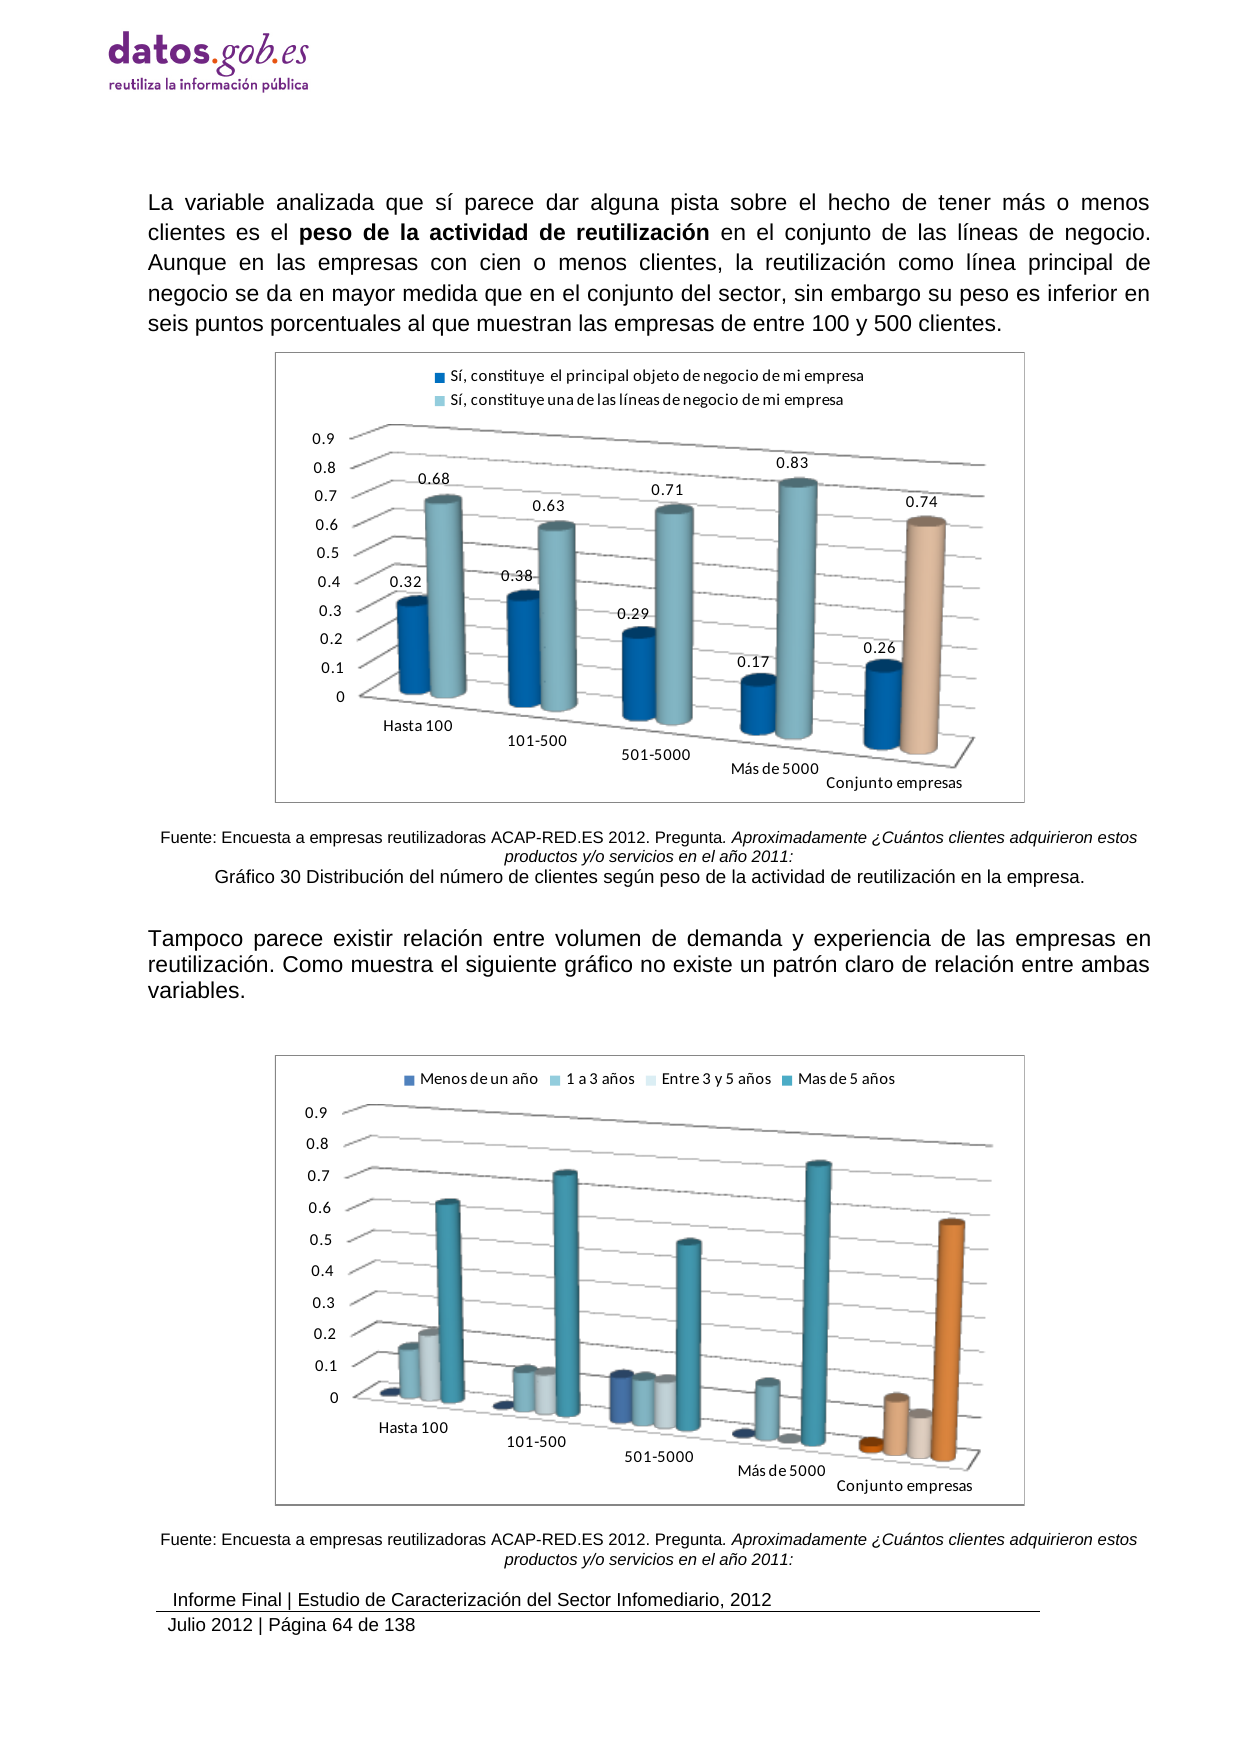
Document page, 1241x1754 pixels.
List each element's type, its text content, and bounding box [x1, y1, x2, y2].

text Fuente: Encuesta a empresas reutilizadoras ACAP-RED.ES 2012. Pregunta. Aproximadamente ¿Cuántos clientes adquirieron estos productos y/o servicios en el año 2011: [148, 1530, 1152, 1568]
text Fuente: Encuesta a empresas reutilizadoras ACAP-RED.ES 2012. Pregunta. Aproximadamente ¿Cuántos clientes adquirieron estos productos y/o servicios en el año 2011: [148, 827, 1152, 866]
text Gráfico 30 Distribución del número de clientes según peso de la actividad de reutilización en la empresa. [148, 866, 1152, 887]
text Tampoco parece existir relación entre volumen de demanda y experiencia de las empresas en reutilización. Como muestra el siguiente gráfico no existe un patrón claro de relación entre ambas variables. [148, 925, 1152, 1004]
text La variable analizada que sí parece dar alguna pista sobre el hecho de tener más o menos clientes es el peso de la actividad de reutilización en el conjunto de las líneas de negocio. Aunque en las empresas con cien o menos clientes, la reutilización como línea principal de negocio se da en mayor medida que en el conjunto del sector, sin embargo su peso es inferior en seis puntos porcentuales al que muestran las empresas de entre 100 y 500 clientes. [148, 189, 1152, 336]
